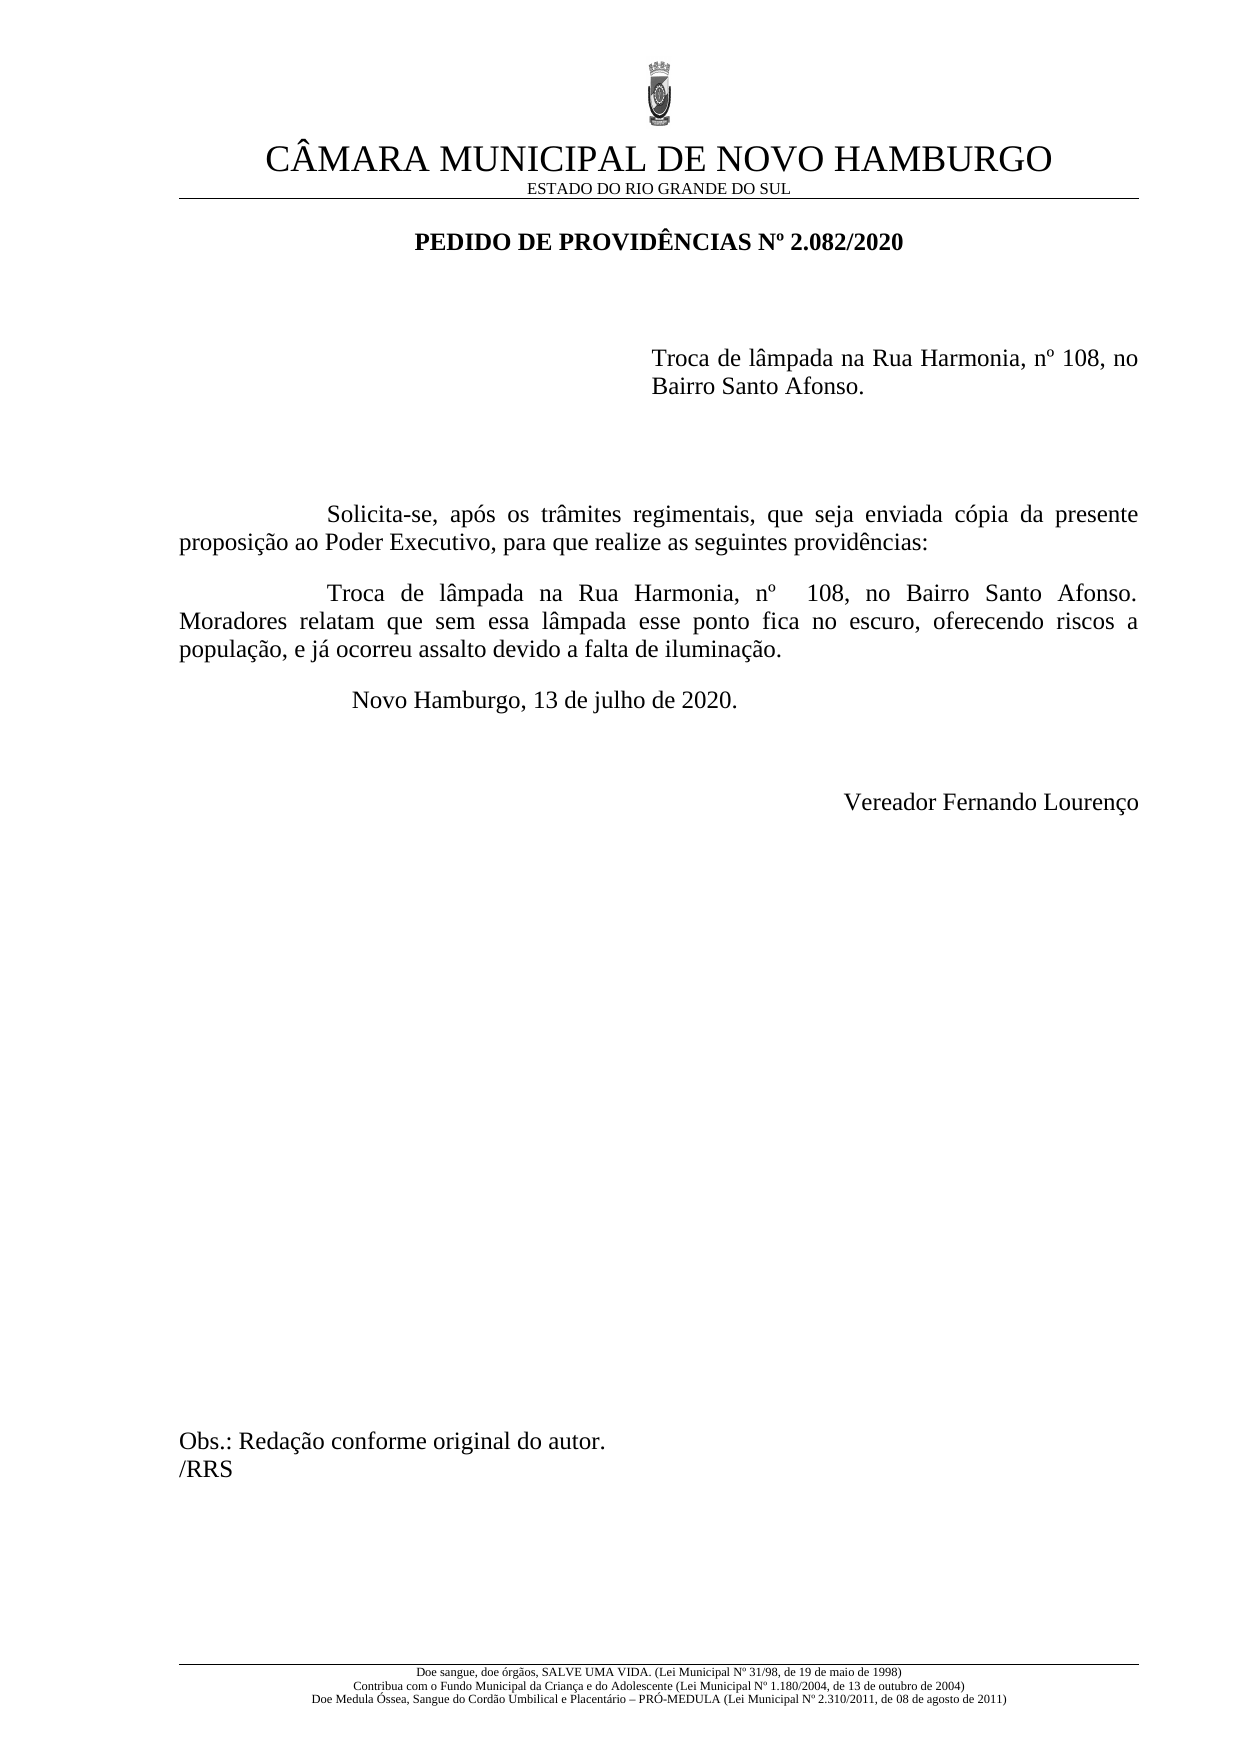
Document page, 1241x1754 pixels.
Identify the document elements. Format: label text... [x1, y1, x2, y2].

text Troca de lâmpada na Rua Harmonia, nº 108, no Bairro Santo Afonso. Moradores relatam que sem essa lâmpada esse ponto fica no escuro, oferecendo riscos a população, e já ocorreu assalto devido a falta de iluminação. [179, 579, 1139, 662]
text Solicita-se, após os trâmites regimentais, que seja enviada cópia da presente proposição ao Poder Executivo, para que realize as seguintes providências: [179, 500, 1139, 556]
text /RRS [179, 1455, 1139, 1483]
text Troca de lâmpada na Rua Harmonia, nº 108, no Bairro Santo Afonso. [651, 344, 1139, 400]
text Vereador Fernando Lourenço [179, 788, 1139, 816]
text Novo Hamburgo, 13 de julho de 2020. [179, 686, 1139, 714]
text Obs.: Redação conforme original do autor. [179, 1427, 1139, 1455]
text PEDIDO DE PROVIDÊNCIAS Nº 2.082/2020 [179, 228, 1139, 256]
